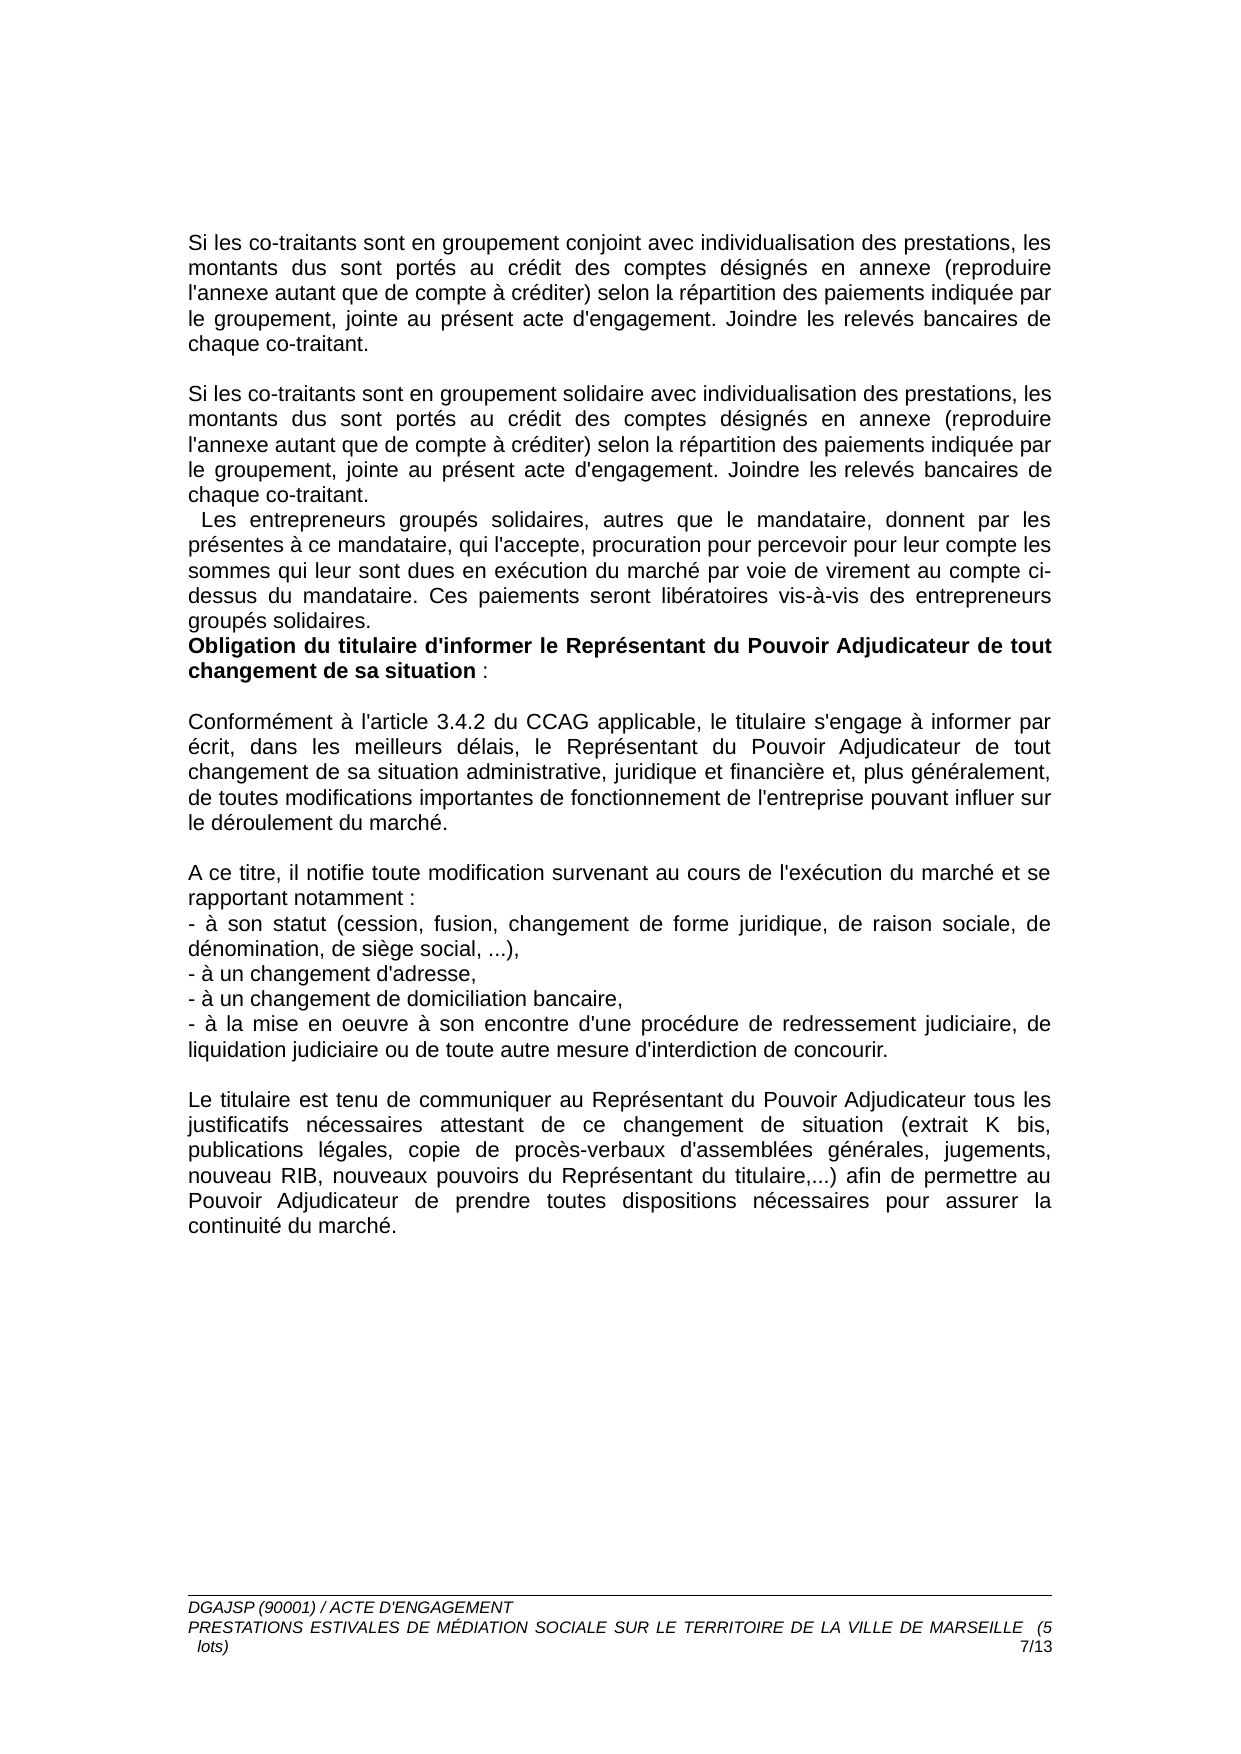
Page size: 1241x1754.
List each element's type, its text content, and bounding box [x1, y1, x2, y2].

text - à la mise en oeuvre à son encontre d'une procédure de redressement judiciaire, de liquidation judiciaire ou de toute autre mesure d'interdiction de concourir. [188, 1011, 1052, 1062]
text - à un changement d'adresse, [188, 961, 1052, 986]
text A ce titre, il notifie toute modification survenant au cours de l'exécution du marché et se rapportant notamment : [188, 860, 1052, 910]
text Le titulaire est tenu de communiquer au Représentant du Pouvoir Adjudicateur tous les justificatifs nécessaires attestant de ce changement de situation (extrait K bis, publications légales, copie de procès-verbaux d'assemblées générales, jugements, nouveau RIB, nouveaux pouvoirs du Représentant du titulaire,...) afin de permettre au Pouvoir Adjudicateur de prendre toutes dispositions nécessaires pour assurer la continuité du marché. [188, 1087, 1052, 1238]
text - à son statut (cession, fusion, changement de forme juridique, de raison sociale, de dénomination, de siège social, ...), [188, 910, 1052, 961]
text Les entrepreneurs groupés solidaires, autres que le mandataire, donnent par les présentes à ce mandataire, qui l'accepte, procuration pour percevoir pour leur compte les sommes qui leur sont dues en exécution du marché par voie de virement au compte ci-dessus du mandataire. Ces paiements seront libératoires vis-à-vis des entrepreneurs groupés solidaires. [188, 507, 1052, 633]
text Obligation du titulaire d'informer le Représentant du Pouvoir Adjudicateur de tout changement de sa situation : [188, 633, 1052, 683]
text - à un changement de domiciliation bancaire, [188, 986, 1052, 1011]
text Si les co-traitants sont en groupement conjoint avec individualisation des prestations, les montants dus sont portés au crédit des comptes désignés en annexe (reproduire l'annexe autant que de compte à créditer) selon la répartition des paiements indiquée par le groupement, jointe au présent acte d'engagement. Joindre les relevés bancaires de chaque co-traitant. [188, 230, 1052, 356]
text Si les co-traitants sont en groupement solidaire avec individualisation des prestations, les montants dus sont portés au crédit des comptes désignés en annexe (reproduire l'annexe autant que de compte à créditer) selon la répartition des paiements indiquée par le groupement, jointe au présent acte d'engagement. Joindre les relevés bancaires de chaque co-traitant. [188, 381, 1052, 507]
text Conformément à l'article 3.4.2 du CCAG applicable, le titulaire s'engage à informer par écrit, dans les meilleurs délais, le Représentant du Pouvoir Adjudicateur de tout changement de sa situation administrative, juridique et financière et, plus généralement, de toutes modifications importantes de fonctionnement de l'entreprise pouvant influer sur le déroulement du marché. [188, 709, 1052, 835]
